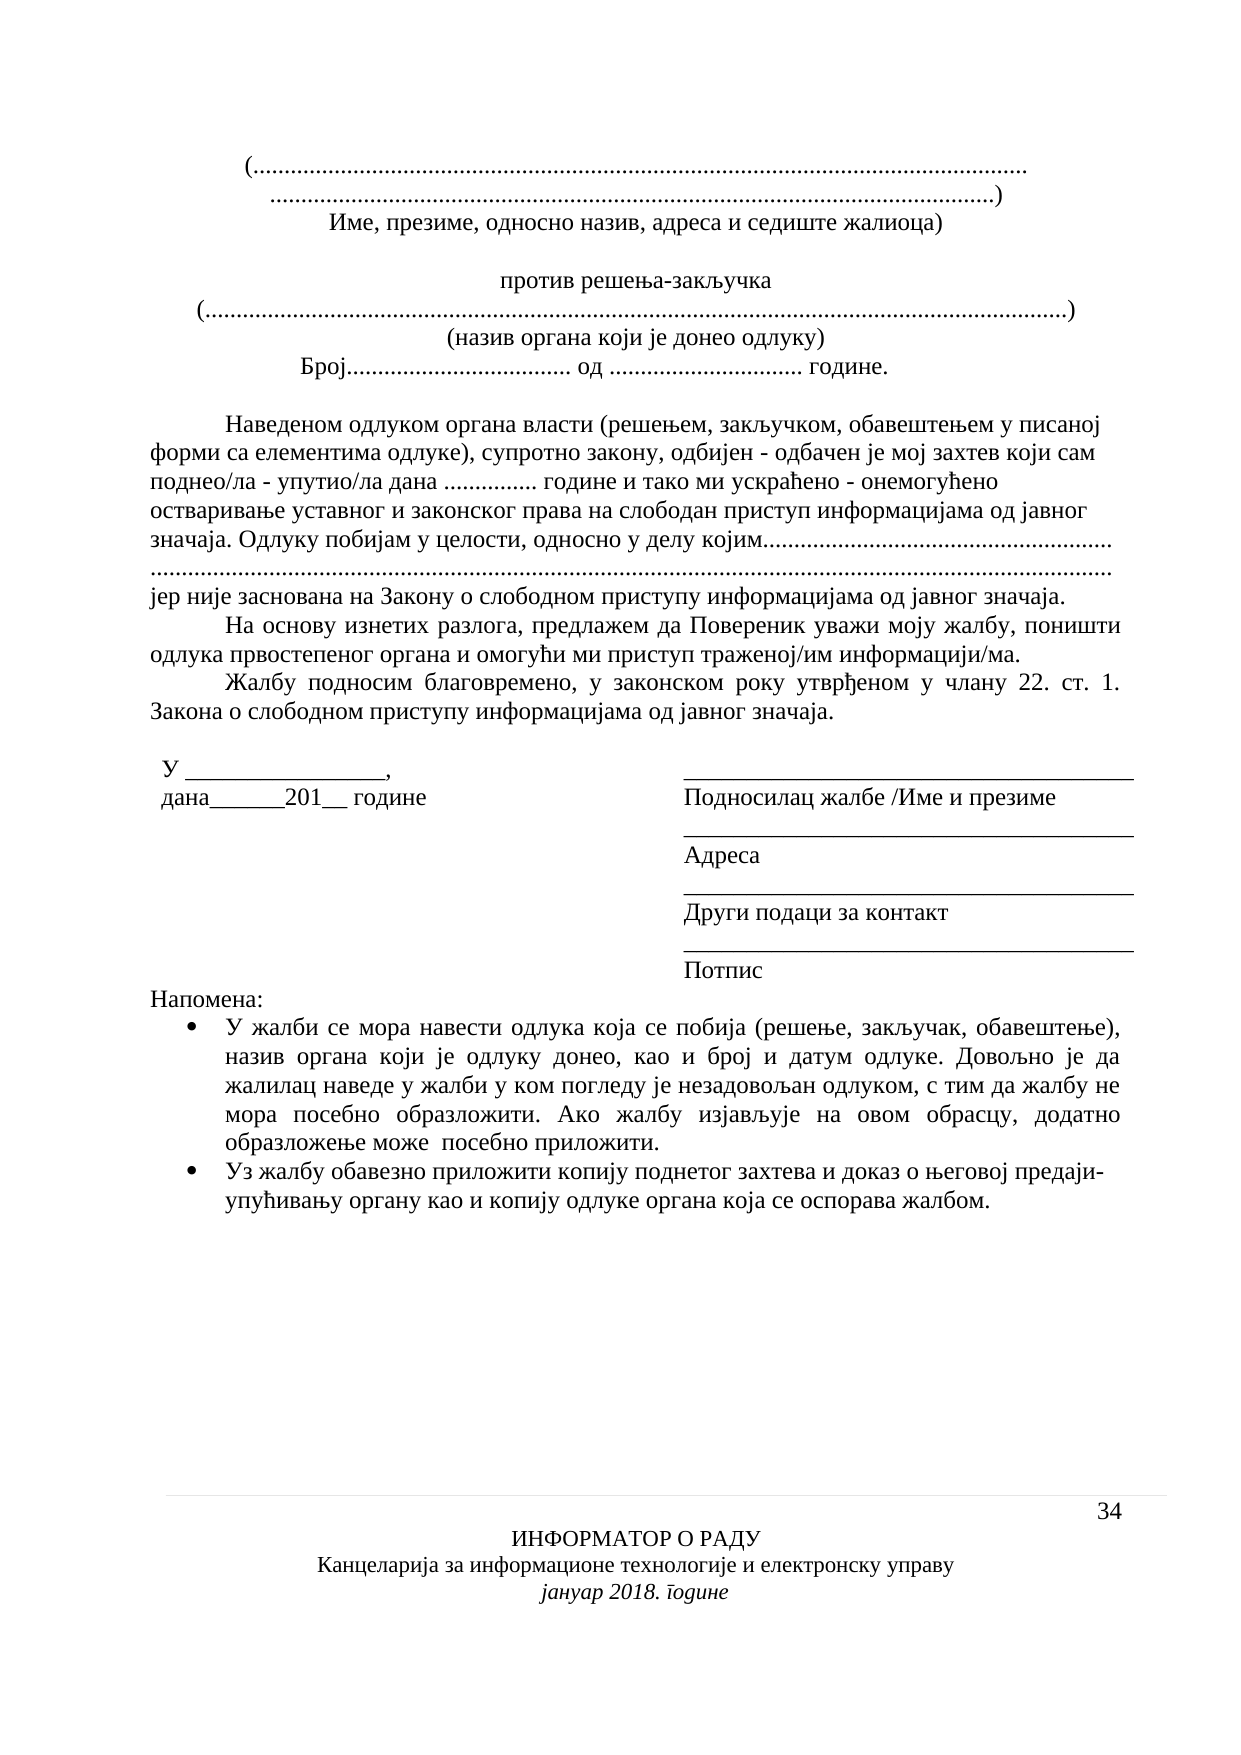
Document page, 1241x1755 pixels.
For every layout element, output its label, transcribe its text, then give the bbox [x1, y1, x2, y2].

list У жалби се мора навести одлука која се побија (решење, закључак, обавештење), назив органа који је одлуку донео, као и број и датум одлуке. Довољно је да жалилац наведе у жалби у ком погледу је незадовољан одлуком, с тим да жалбу не мора посебно образложити. Ако жалбу изјављује на овом обрасцу, додатно образложење може посебно приложити. [187, 1012, 1122, 1156]
text Жалбу подносим благовремено, у законском року утврђеном у члану 22. ст. 1. Закона о слободном приступу информацијама од јавног значаја. [150, 667, 1122, 725]
text На основу изнетих разлога, предлажем да Повереник уважи моју жалбу, поништи одлука првостепеног органа и омогући ми приступ траженој/им информацији/ма. [150, 610, 1122, 667]
text Име, презиме, односно назив, адреса и седиште жалиоца) [150, 207, 1122, 236]
text ....................................................................................................................) [150, 179, 1122, 207]
text Број.................................... од ............................... године. [300, 351, 1122, 380]
list Уз жалбу обавезно приложити копију поднетог захтева и доказ о његовој предаји-упућивању органу као и копију одлуке органа која се оспорава жалбом. [187, 1156, 1122, 1214]
text (назив органа који је донео одлуку) [150, 322, 1122, 351]
text (............................................................................................................................ [150, 150, 1122, 179]
text .......................................................................................................................................................... јер није заснована на Закону о слободном приступу информацијама од јавног значаја. [150, 552, 1122, 610]
text против решења-закључка (..........................................................................................................................................) [150, 265, 1122, 322]
table_header У ________________, дана______201__ године [150, 754, 443, 984]
table_header [444, 754, 597, 984]
text Наведеном одлуком органа власти (решењем, закључком, обавештењем у писаној форми са елементима одлуке), супротно закону, одбијен - одбачен је мој захтев који сам поднео/ла - упутио/ла дана ............... године и тако ми ускраћено - онемогућено остваривање уставног и законског права на слободан приступ информацијама од јавног значаја. Oдлуку побијам у целости, односно у делу којим........................................................ [150, 409, 1122, 552]
table_header ____________________________________ Подносилац жалбе /Име и презиме ____________________________________ Адреса ____________________________________ Други подаци за контакт ____________________________________ Потпис [597, 754, 1145, 984]
text Напомена: [150, 984, 1122, 1012]
